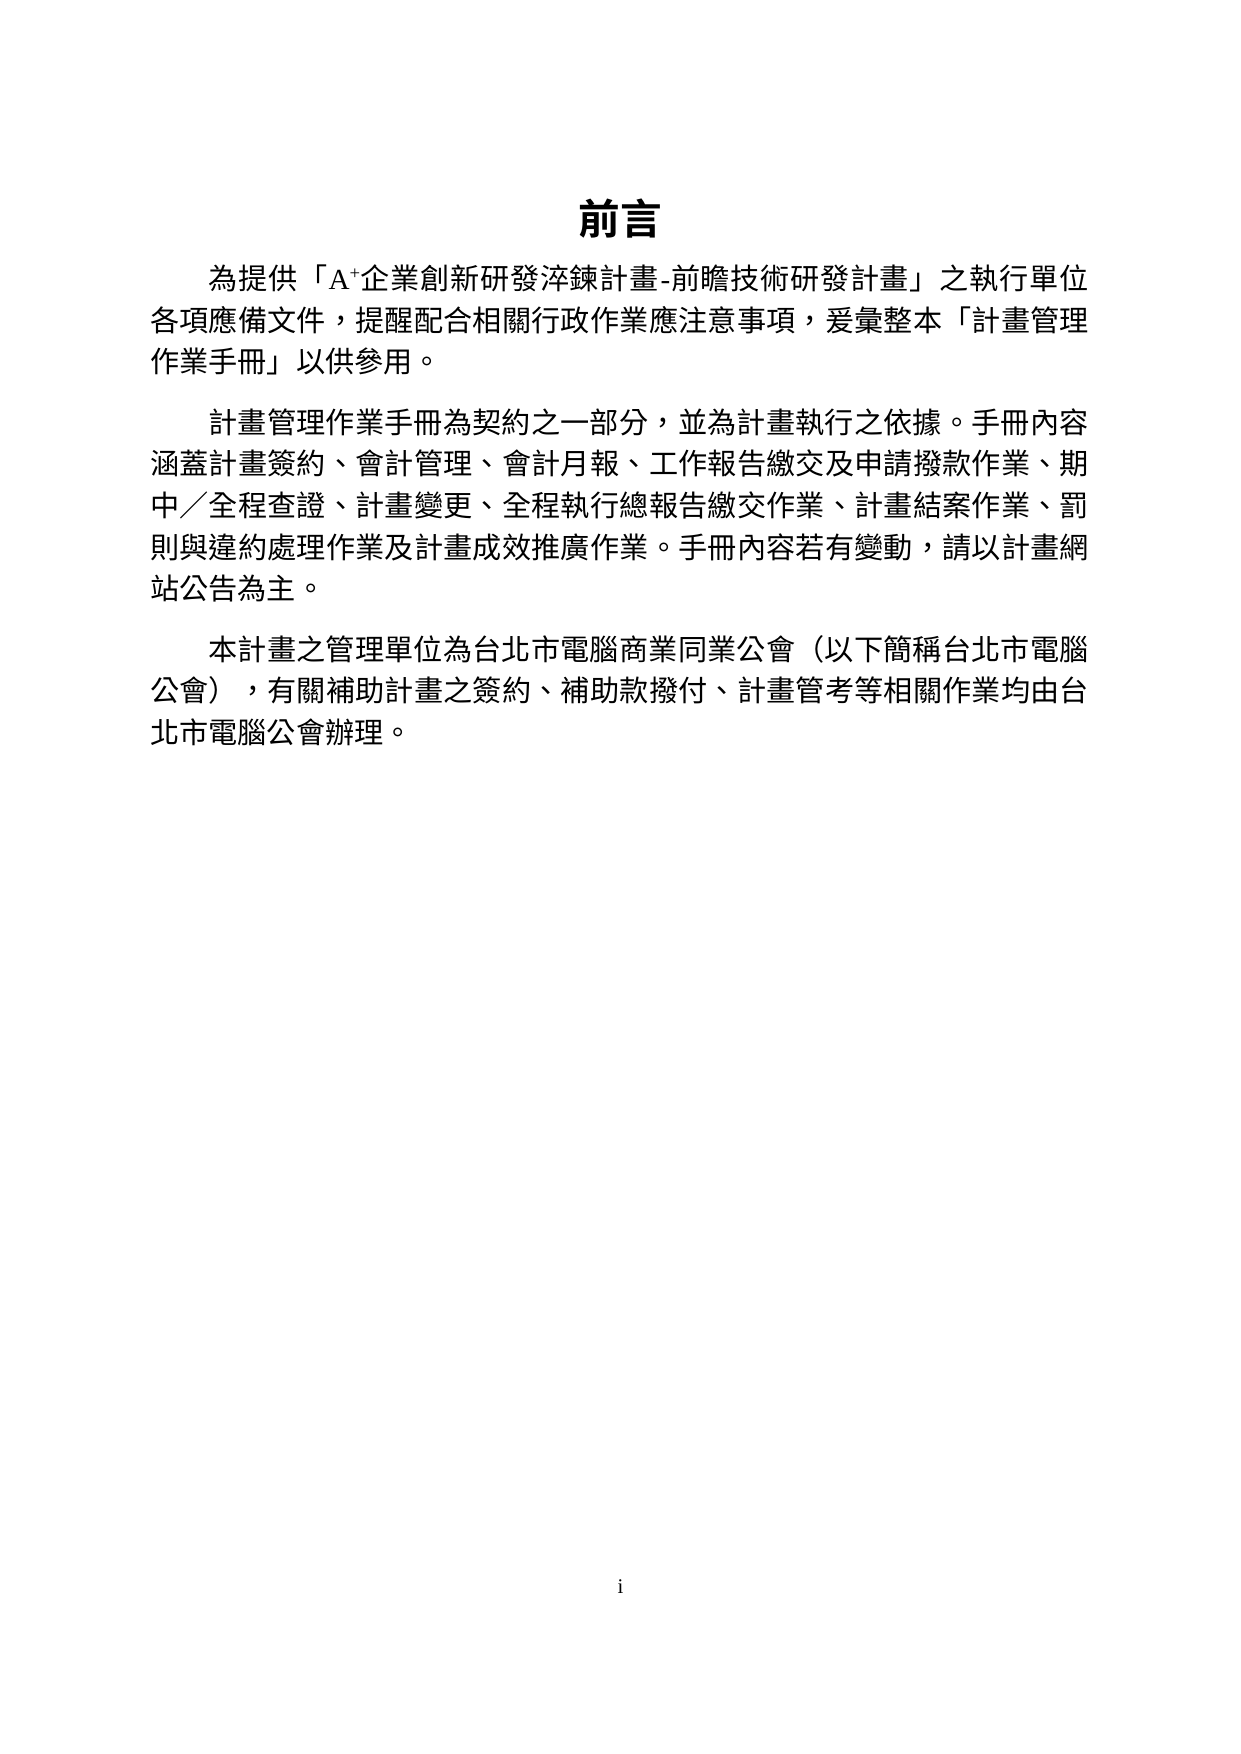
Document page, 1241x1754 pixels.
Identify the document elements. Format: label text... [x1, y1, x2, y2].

text 本計畫之管理單位為台北市電腦商業同業公會（以下簡稱台北市電腦公會），有關補助計畫之簽約、補助款撥付、計畫管考等相關作業均由台北市電腦公會辦理。 [150, 627, 1090, 752]
text 前言 [150, 175, 1090, 237]
text 計畫管理作業手冊為契約之一部分，並為計畫執行之依據。手冊內容涵蓋計畫簽約、會計管理、會計月報、工作報告繳交及申請撥款作業、期中／全程查證、計畫變更、全程執行總報告繳交作業、計畫結案作業、罰則與違約處理作業及計畫成效推廣作業。手冊內容若有變動，請以計畫網站公告為主。 [150, 400, 1090, 608]
text 為提供「A+企業創新研發淬鍊計畫-前瞻技術研發計畫」之執行單位各項應備文件，提醒配合相關行政作業應注意事項，爰彙整本「計畫管理作業手冊」以供參用。 [150, 256, 1090, 381]
